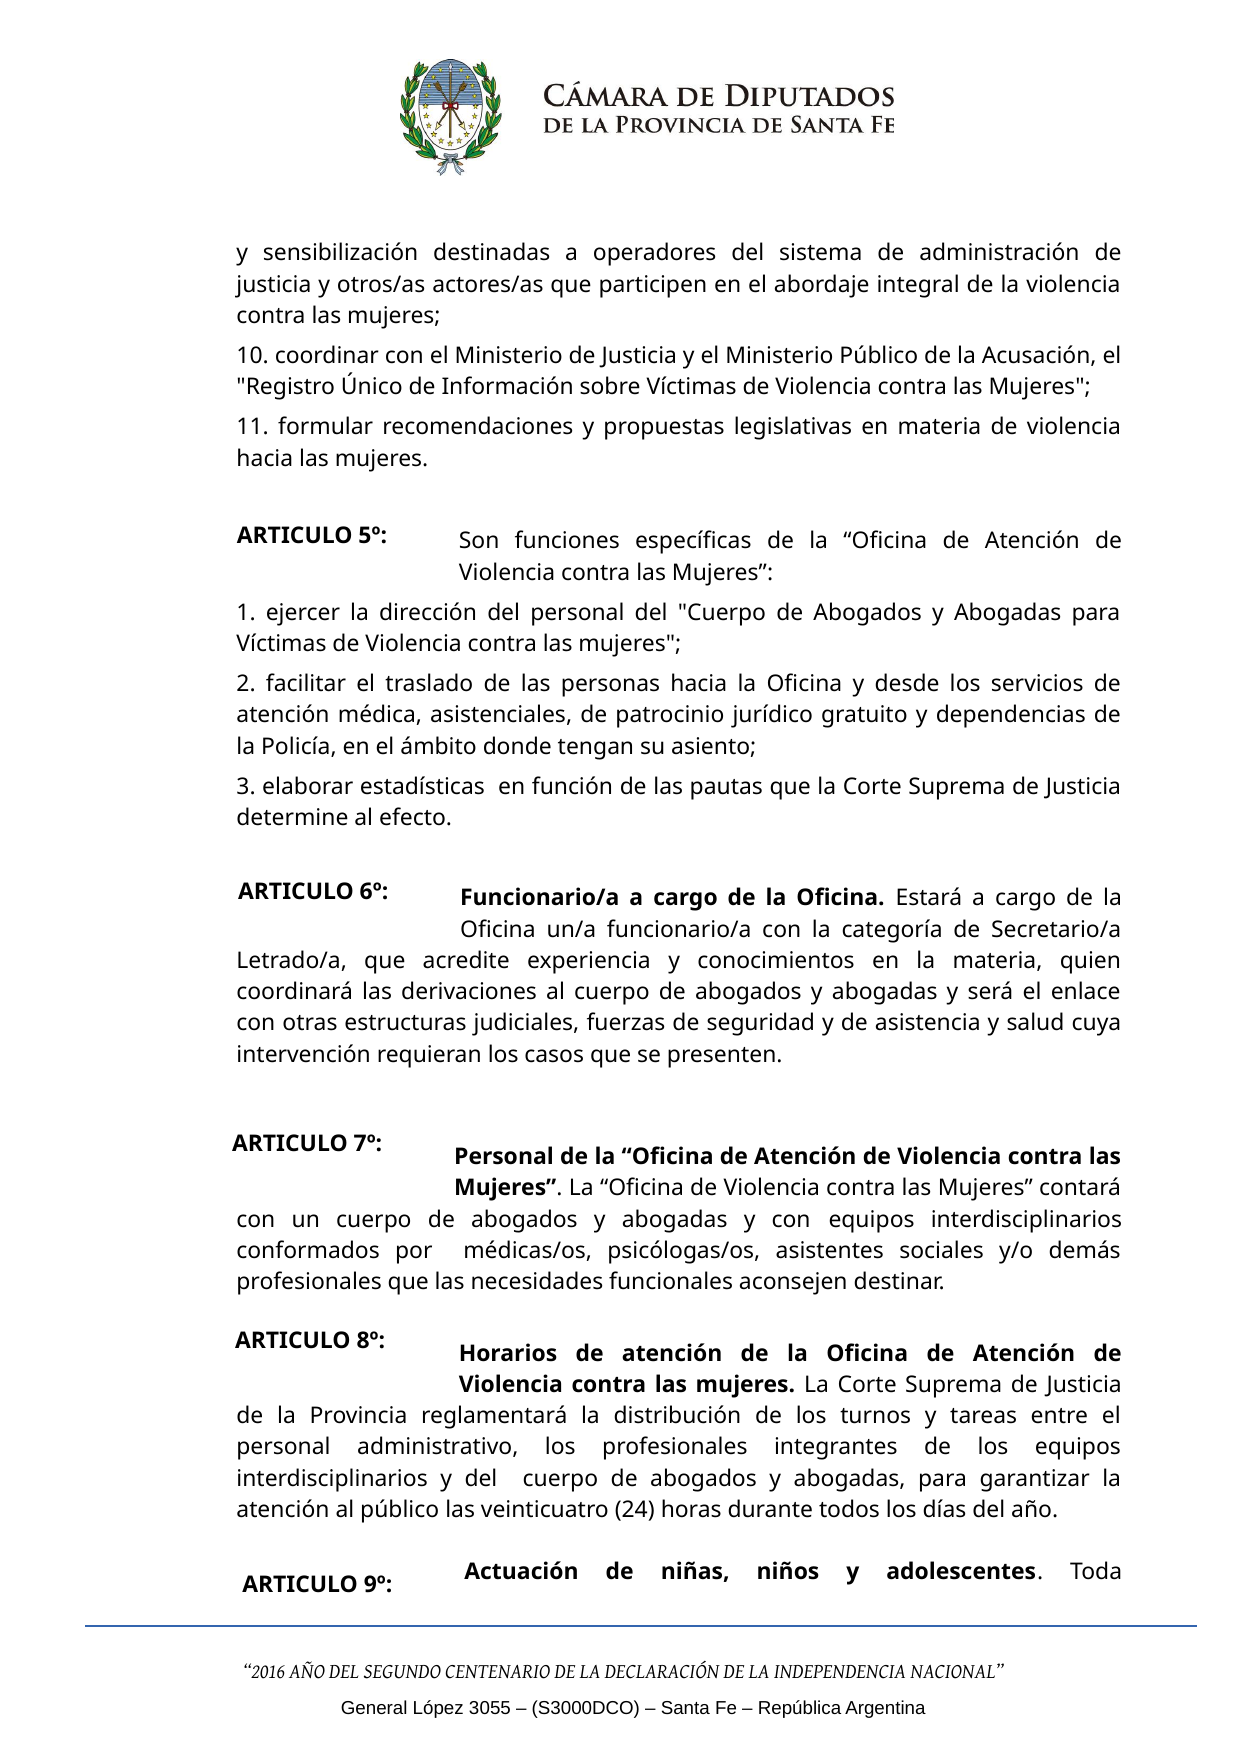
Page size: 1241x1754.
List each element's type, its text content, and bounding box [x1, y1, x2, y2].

picture [400, 59, 894, 180]
text Funcionario/a a cargo de la Oficina. Estará a cargo de la Oficina un/a funcionario/a con la categoría de Secretario/a Letrado/a, que acredite experiencia y conocimientos en la materia, quien coordinará las derivaciones al cuerpo de abogados y abogadas y será el enlace con otras estructuras judiciales, fuerzas de seguridad y de asistencia y salud cuya intervención requieran los casos que se presenten. [236, 881, 1122, 1069]
text y sensibilización destinadas a operadores del sistema de administración de justicia y otros/as actores/as que participen en el abordaje integral de la violencia contra las mujeres; [236, 236, 1122, 330]
text Son funciones específicas de la “Oficina de Atención de Violencia contra las Mujeres”: [236, 524, 1122, 587]
text Horarios de atención de la Oficina de Atención de Violencia contra las mujeres. La Corte Suprema de Justicia de la Provincia reglamentará la distribución de los turnos y tareas entre el personal administrativo, los profesionales integrantes de los equipos interdisciplinarios y del cuerpo de abogados y abogadas, para garantizar la atención al público las veinticuatro (24) horas durante todos los días del año. [236, 1336, 1122, 1524]
text 10. coordinar con el Ministerio de Justicia y el Ministerio Público de la Acusación, el "Registro Único de Información sobre Víctimas de Violencia contra las Mujeres"; [236, 339, 1122, 401]
text Actuación de niñas, niños y adolescentes. Toda [236, 1555, 1122, 1586]
text ARTICULO 7º: [232, 1127, 439, 1158]
text 2. facilitar el traslado de las personas hacia la Oficina y desde los servicios de atención médica, asistenciales, de patrocinio jurídico gratuito y dependencias de la Policía, en el ámbito donde tengan su asiento; [236, 667, 1122, 761]
text ARTICULO 6º: [238, 875, 445, 906]
text 1. ejercer la dirección del personal del "Cuerpo de Abogados y Abogadas para Víctimas de Violencia contra las mujeres"; [236, 596, 1122, 658]
text Personal de la “Oficina de Atención de Violencia contra las Mujeres”. La “Oficina de Violencia contra las Mujeres” contará con un cuerpo de abogados y abogadas y con equipos interdisciplinarios conformados por médicas/os, psicólogas/os, asistentes sociales y/o demás profesionales que las necesidades funcionales aconsejen destinar. [236, 1140, 1122, 1296]
text 3. elaborar estadísticas en función de las pautas que la Corte Suprema de Justicia determine al efecto. [236, 770, 1122, 832]
text ARTICULO 8º: [235, 1324, 444, 1355]
text 11. formular recomendaciones y propuestas legislativas en materia de violencia hacia las mujeres. [236, 410, 1122, 473]
text ARTICULO 9º: [242, 1568, 449, 1599]
text ARTICULO 5º: [237, 519, 444, 550]
